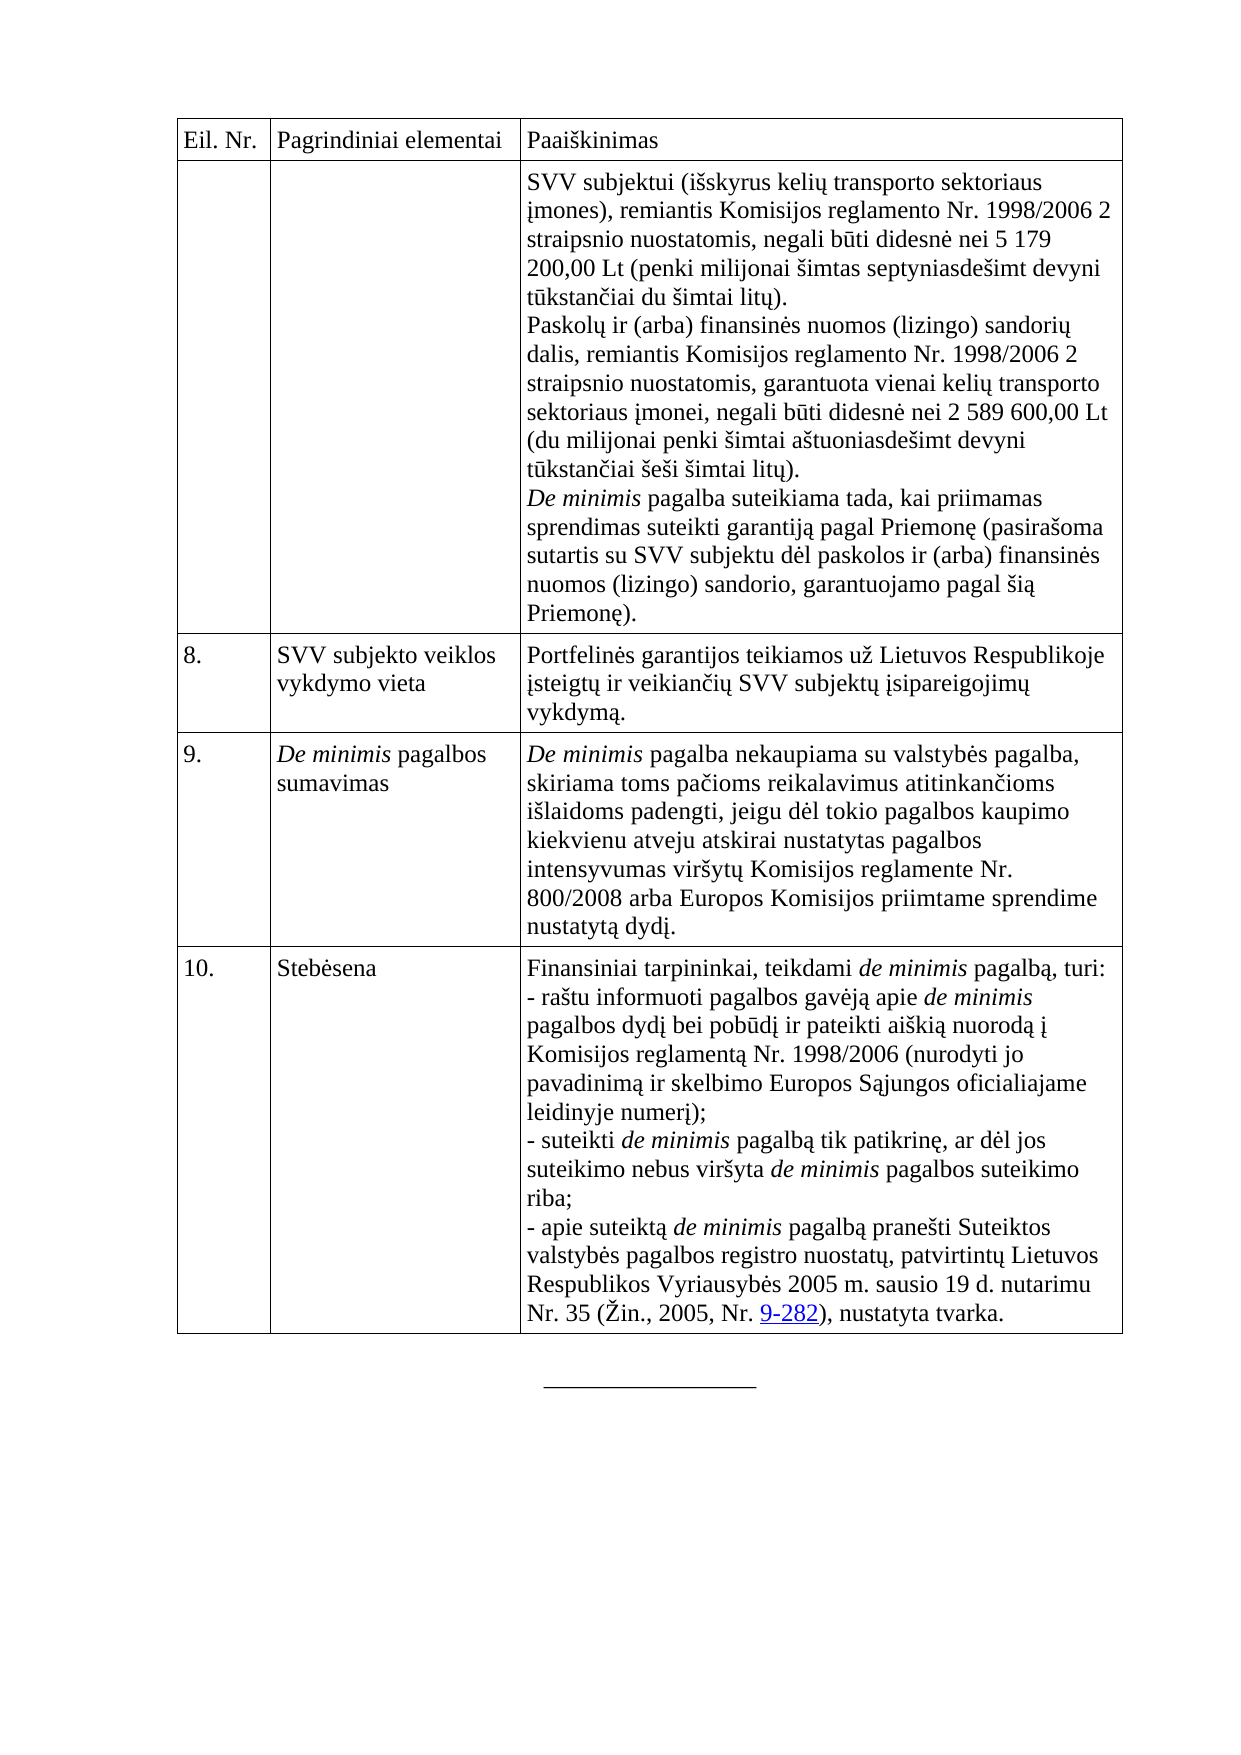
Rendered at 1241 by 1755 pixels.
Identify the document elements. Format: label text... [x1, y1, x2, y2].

table_cell [271, 161, 520, 633]
table_cell Stebėsena [271, 947, 520, 1333]
table_header Pagrindiniai elementai [271, 119, 520, 160]
table_cell 10. [178, 947, 270, 1333]
table_cell Finansiniai tarpininkai, teikdami de minimis pagalbą, turi: - raštu informuoti pagalbos gavėją apie de minimis pagalbos dydį bei pobūdį ir pateikti aiškią nuorodą į Komisijos reglamentą Nr. 1998/2006 (nurodyti jo pavadinimą ir skelbimo Europos Sąjungos oficialiajame leidinyje numerį); - suteikti de minimis pagalbą tik patikrinę, ar dėl jos suteikimo nebus viršyta de minimis pagalbos suteikimo riba; - apie suteiktą de minimis pagalbą pranešti Suteiktos valstybės pagalbos registro nuostatų, patvirtintų Lietuvos Respublikos Vyriausybės 2005 m. sausio 19 d. nutarimu Nr. 35 (Žin., 2005, Nr. 9-282), nustatyta tvarka. [521, 947, 1122, 1333]
table_cell De minimis pagalba nekaupiama su valstybės pagalba, skiriama toms pačioms reikalavimus atitinkančioms išlaidoms padengti, jeigu dėl tokio pagalbos kaupimo kiekvienu atveju atskirai nustatytas pagalbos intensyvumas viršytų Komisijos reglamente Nr. 800/2008 arba Europos Komisijos priimtame sprendime nustatytą dydį. [521, 733, 1122, 946]
table_cell SVV subjektui (išskyrus kelių transporto sektoriaus įmones), remiantis Komisijos reglamento Nr. 1998/2006 2 straipsnio nuostatomis, negali būti didesnė nei 5 179 200,00 Lt (penki milijonai šimtas septyniasdešimt devyni tūkstančiai du šimtai litų). Paskolų ir (arba) finansinės nuomos (lizingo) sandorių dalis, remiantis Komisijos reglamento Nr. 1998/2006 2 straipsnio nuostatomis, garantuota vienai kelių transporto sektoriaus įmonei, negali būti didesnė nei 2 589 600,00 Lt (du milijonai penki šimtai aštuoniasdešimt devyni tūkstančiai šeši šimtai litų). De minimis pagalba suteikiama tada, kai priimamas sprendimas suteikti garantiją pagal Priemonę (pasirašoma sutartis su SVV subjektu dėl paskolos ir (arba) finansinės nuomos (lizingo) sandorio, garantuojamo pagal šią Priemonę). [521, 161, 1122, 633]
table_header Paaiškinimas [521, 119, 1122, 160]
table_cell De minimis pagalbos sumavimas [271, 733, 520, 946]
table_cell 8. [178, 634, 270, 732]
table_cell Portfelinės garantijos teikiamos už Lietuvos Respublikoje įsteigtų ir veikiančių SVV subjektų įsipareigojimų vykdymą. [521, 634, 1122, 732]
table_cell [178, 161, 270, 633]
table_cell SVV subjekto veiklos vykdymo vieta [271, 634, 520, 732]
table_cell 9. [178, 733, 270, 946]
text _________________ [177, 1362, 1122, 1391]
table_header Eil. Nr. [178, 119, 270, 160]
